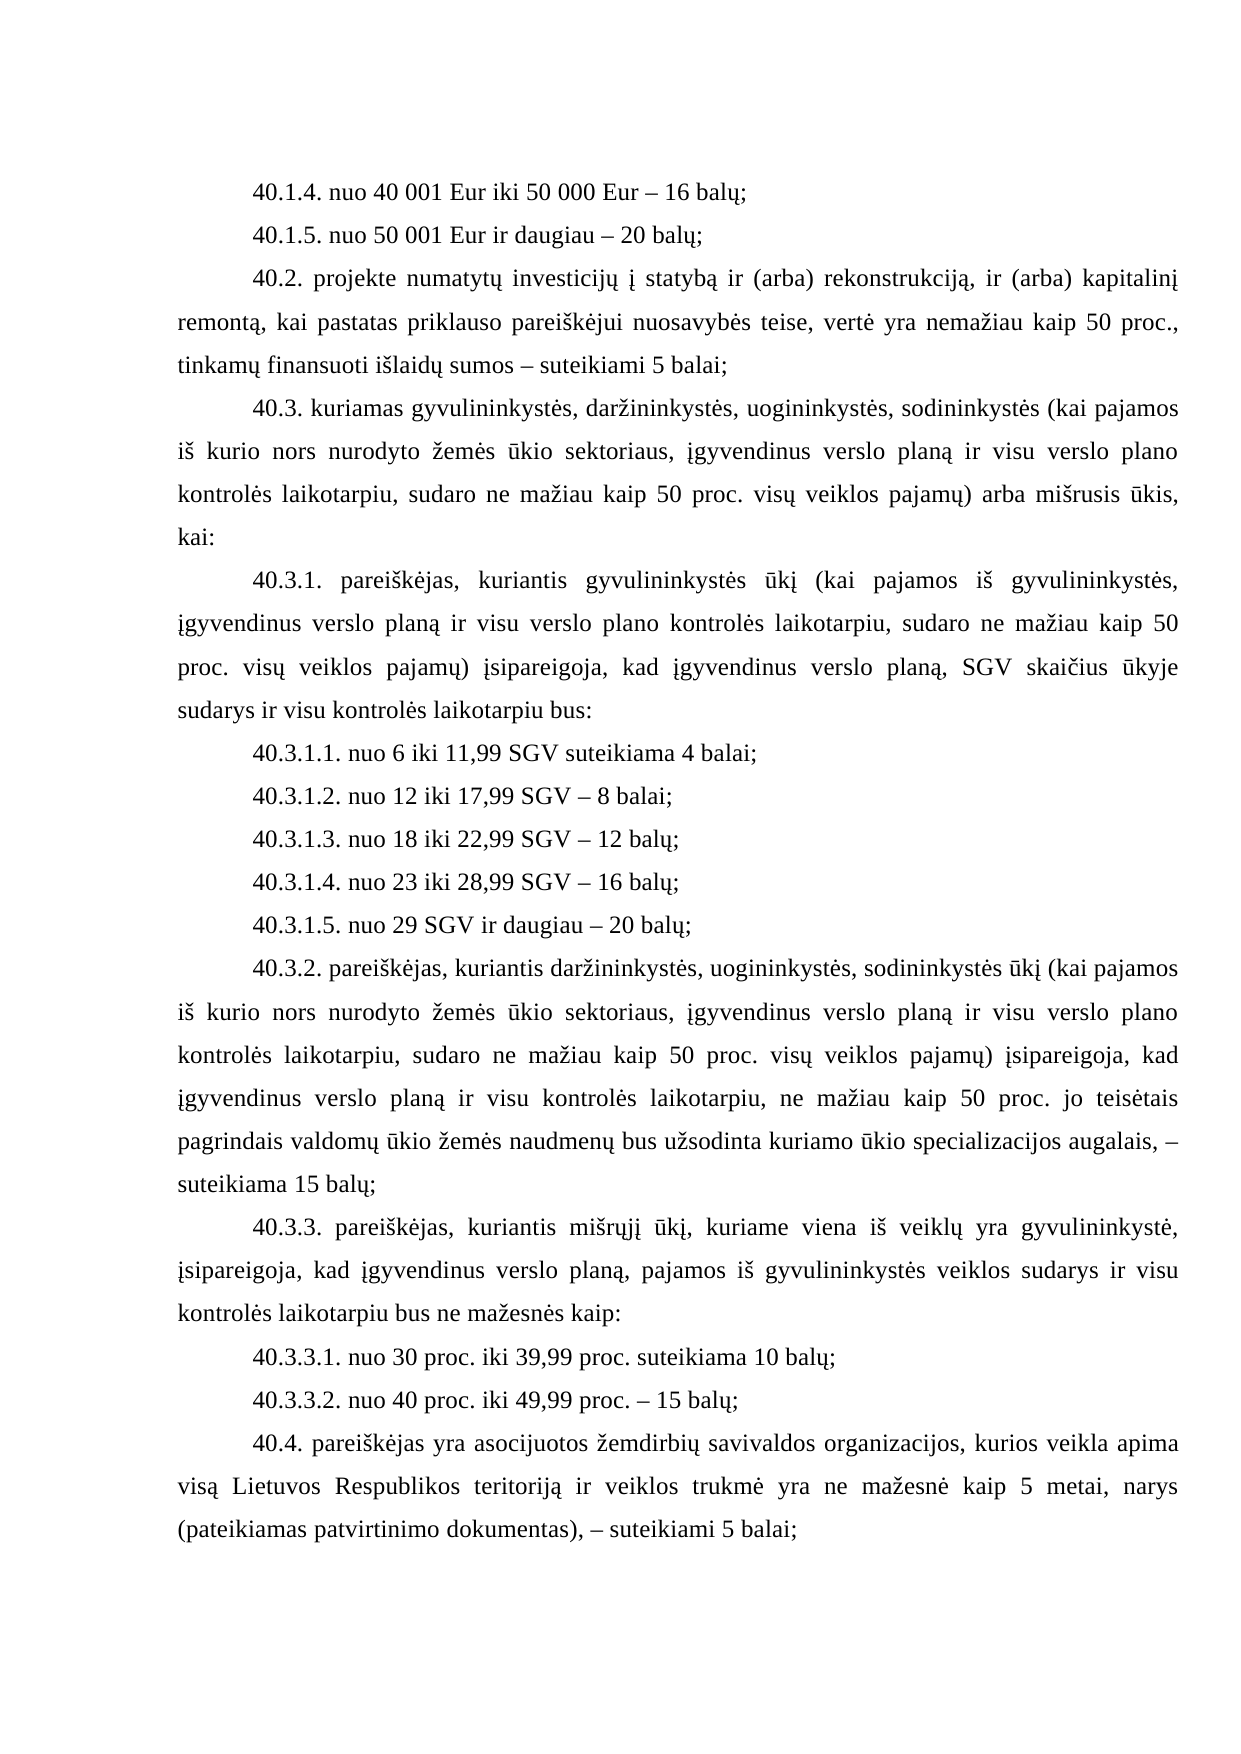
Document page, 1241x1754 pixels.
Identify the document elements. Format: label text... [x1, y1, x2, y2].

text 40.3.2. pareiškėjas, kuriantis daržininkystės, uogininkystės, sodininkystės ūkį (kai pajamos iš kurio nors nurodyto žemės ūkio sektoriaus, įgyvendinus verslo planą ir visu verslo plano kontrolės laikotarpiu, sudaro ne mažiau kaip 50 proc. visų veiklos pajamų) įsipareigoja, kad įgyvendinus verslo planą ir visu kontrolės laikotarpiu, ne mažiau kaip 50 proc. jo teisėtais pagrindais valdomų ūkio žemės naudmenų bus užsodinta kuriamo ūkio specializacijos augalais, – suteikiama 15 balų; [177, 953, 1181, 1198]
text 40.3.1.4. nuo 23 iki 28,99 SGV – 16 balų; [177, 867, 1181, 896]
text 40.3.1.1. nuo 6 iki 11,99 SGV suteikiama 4 balai; [177, 738, 1181, 767]
text 40.4. pareiškėjas yra asocijuotos žemdirbių savivaldos organizacijos, kurios veikla apima visą Lietuvos Respublikos teritoriją ir veiklos trukmė yra ne mažesnė kaip 5 metai, narys (pateikiamas patvirtinimo dokumentas), – suteikiami 5 balai; [177, 1428, 1181, 1543]
text 40.2. projekte numatytų investicijų į statybą ir (arba) rekonstrukciją, ir (arba) kapitalinį remontą, kai pastatas priklauso pareiškėjui nuosavybės teise, vertė yra nemažiau kaip 50 proc., tinkamų finansuoti išlaidų sumos – suteikiami 5 balai; [177, 263, 1181, 378]
text 40.3.1.2. nuo 12 iki 17,99 SGV – 8 balai; [177, 781, 1181, 810]
text 40.3. kuriamas gyvulininkystės, daržininkystės, uogininkystės, sodininkystės (kai pajamos iš kurio nors nurodyto žemės ūkio sektoriaus, įgyvendinus verslo planą ir visu verslo plano kontrolės laikotarpiu, sudaro ne mažiau kaip 50 proc. visų veiklos pajamų) arba mišrusis ūkis, kai: [177, 393, 1181, 551]
text 40.1.5. nuo 50 001 Eur ir daugiau – 20 balų; [177, 220, 1181, 249]
text 40.1.4. nuo 40 001 Eur iki 50 000 Eur – 16 balų; [177, 177, 1181, 206]
text 40.3.1. pareiškėjas, kuriantis gyvulininkystės ūkį (kai pajamos iš gyvulininkystės, įgyvendinus verslo planą ir visu verslo plano kontrolės laikotarpiu, sudaro ne mažiau kaip 50 proc. visų veiklos pajamų) įsipareigoja, kad įgyvendinus verslo planą, SGV skaičius ūkyje sudarys ir visu kontrolės laikotarpiu bus: [177, 565, 1181, 723]
text 40.3.3. pareiškėjas, kuriantis mišrųjį ūkį, kuriame viena iš veiklų yra gyvulininkystė, įsipareigoja, kad įgyvendinus verslo planą, pajamos iš gyvulininkystės veiklos sudarys ir visu kontrolės laikotarpiu bus ne mažesnės kaip: [177, 1212, 1181, 1327]
text 40.3.3.2. nuo 40 proc. iki 49,99 proc. – 15 balų; [177, 1385, 1181, 1413]
text 40.3.3.1. nuo 30 proc. iki 39,99 proc. suteikiama 10 balų; [177, 1342, 1181, 1370]
text 40.3.1.3. nuo 18 iki 22,99 SGV – 12 balų; [177, 824, 1181, 853]
text 40.3.1.5. nuo 29 SGV ir daugiau – 20 balų; [177, 910, 1181, 939]
